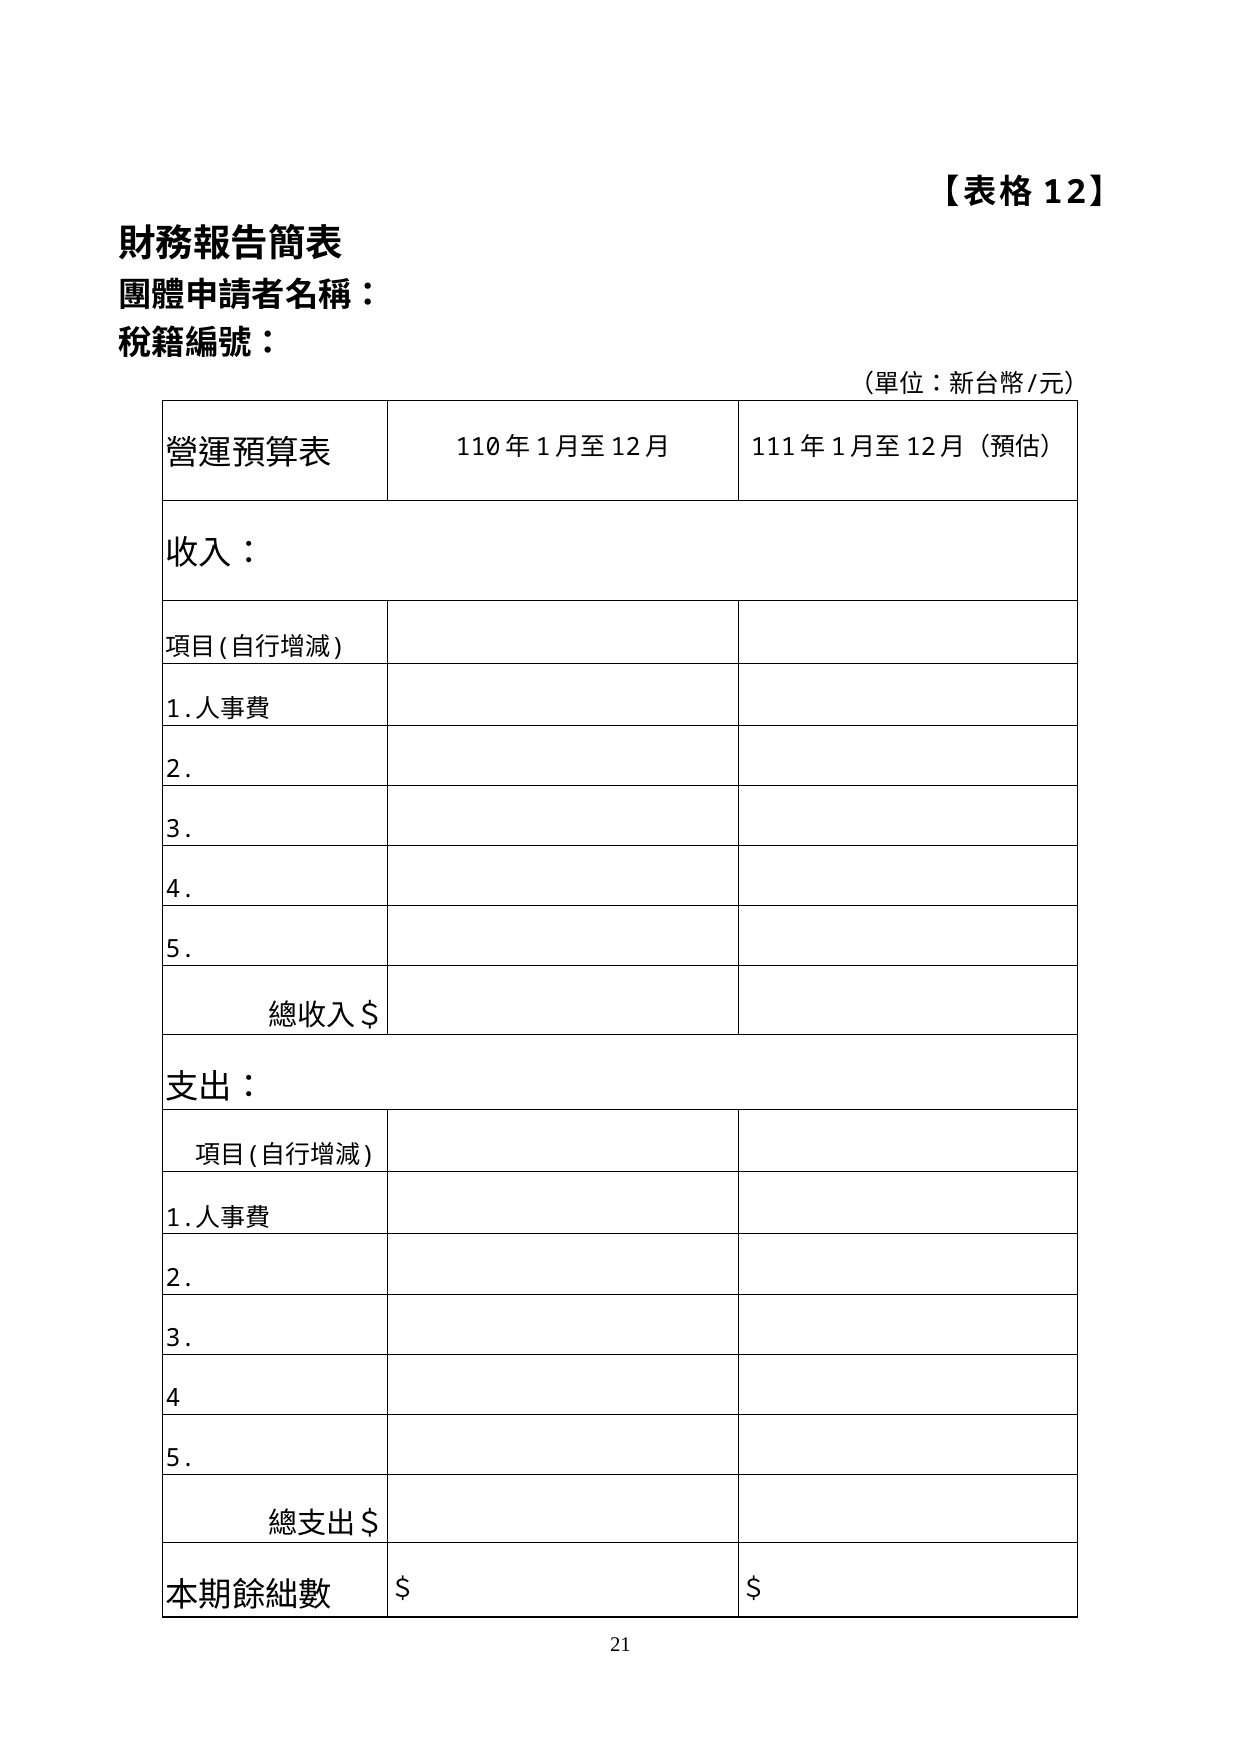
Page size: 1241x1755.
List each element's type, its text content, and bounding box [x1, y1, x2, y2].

table_cell [388, 1295, 738, 1353]
table_cell 5. [163, 906, 387, 965]
table_cell [388, 1355, 738, 1414]
table_header 營運預算表 [163, 401, 387, 500]
table_cell [739, 966, 1077, 1033]
table_cell [388, 906, 738, 965]
table_cell [739, 786, 1077, 845]
table_cell 總支出＄ [163, 1475, 387, 1542]
table_cell 本期餘絀數 [163, 1543, 387, 1616]
table_cell [388, 1415, 738, 1474]
table_cell [739, 1475, 1077, 1542]
table_cell 4 [163, 1355, 387, 1414]
table_cell [739, 1355, 1077, 1414]
table_cell [739, 726, 1077, 785]
table_cell 項目(自行增減) [163, 1110, 387, 1171]
table_cell [739, 1110, 1077, 1171]
table_cell [388, 1172, 738, 1233]
table_cell [739, 664, 1077, 725]
table_cell ＄ [739, 1543, 1077, 1616]
text 團體申請者名稱： [118, 267, 1122, 316]
text 稅籍編號： [118, 316, 1122, 364]
table_cell [388, 1110, 738, 1171]
table_cell [388, 664, 738, 725]
table_cell 收入： [163, 501, 1077, 600]
text 財務報告簡表 [118, 213, 1122, 267]
table_cell ＄ [388, 1543, 738, 1616]
table_cell 3. [163, 1295, 387, 1353]
table_cell [388, 846, 738, 905]
table_cell 1.人事費 [163, 1172, 387, 1233]
table_cell [388, 966, 738, 1033]
text 【表格12】 [116, 165, 1122, 213]
table_cell [739, 1295, 1077, 1353]
table_cell [739, 906, 1077, 965]
table_cell 4. [163, 846, 387, 905]
table_cell [739, 1172, 1077, 1233]
table_cell 項目(自行增減) [163, 601, 387, 662]
table_cell 1.人事費 [163, 664, 387, 725]
text （單位：新台幣/元） [159, 364, 1089, 400]
table_cell 2. [163, 726, 387, 785]
table_cell [739, 601, 1077, 662]
table_cell 總收入＄ [163, 966, 387, 1033]
table_header 110年1月至12月 [388, 401, 738, 500]
table_cell 2. [163, 1234, 387, 1293]
table_cell [739, 1415, 1077, 1474]
table_cell [739, 1234, 1077, 1293]
table_cell 3. [163, 786, 387, 845]
table_cell 支出： [163, 1035, 1077, 1109]
table_cell [388, 726, 738, 785]
table_cell [388, 601, 738, 662]
table_header 111年1月至12月（預估） [739, 401, 1077, 500]
table_cell [388, 786, 738, 845]
table_cell [388, 1475, 738, 1542]
table_cell [739, 846, 1077, 905]
table_cell [388, 1234, 738, 1293]
table_cell 5. [163, 1415, 387, 1474]
